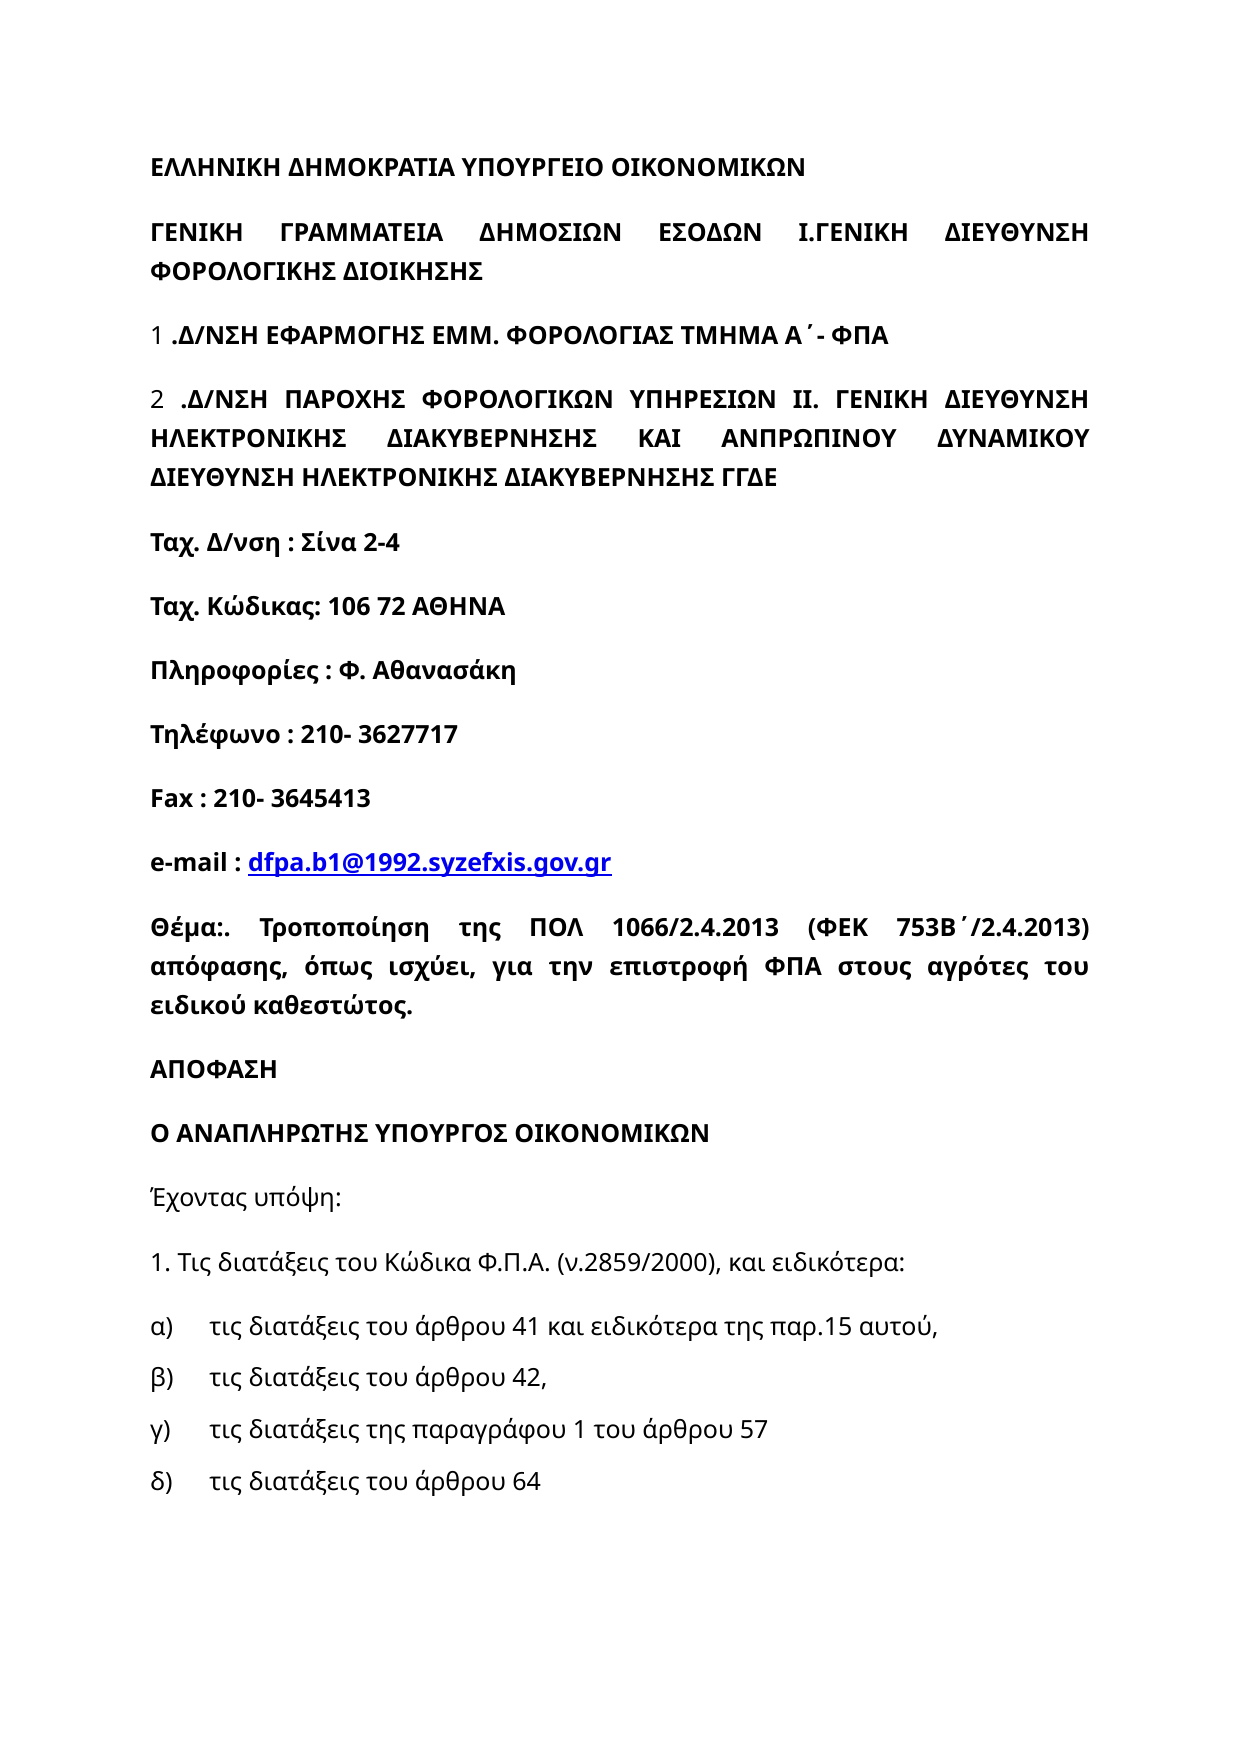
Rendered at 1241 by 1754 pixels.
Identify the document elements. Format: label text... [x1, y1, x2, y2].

text Πληροφορίες : Φ. Αθανασάκη [150, 652, 1090, 687]
text Fax : 210- 3645413 [150, 781, 1090, 815]
list δ) τις διατάξεις του άρθρου 64 [150, 1463, 1090, 1497]
text 1. Τις διατάξεις του Κώδικα Φ.Π.Α. (ν.2859/2000), και ειδικότερα: [150, 1244, 1090, 1278]
list α) τις διατάξεις του άρθρου 41 και ειδικότερα της παρ.15 αυτού, [150, 1308, 1090, 1342]
text ΓΕΝΙΚΗ ΓΡΑΜΜΑΤΕΙΑ ΔΗΜΟΣΙΩΝ ΕΣΟΔΩΝ Ι.ΓΕΝΙΚΗ ΔΙΕΥΘΥΝΣΗ ΦΟΡΟΛΟΓΙΚΗΣ ΔΙΟΙΚΗΣΗΣ [150, 214, 1090, 287]
text 2 .Δ/ΝΣΗ ΠΑΡΟΧΗΣ ΦΟΡΟΛΟΓΙΚΩΝ ΥΠΗΡΕΣΙΩΝ ΙΙ. ΓΕΝΙΚΗ ΔΙΕΥΘΥΝΣΗ ΗΛΕΚΤΡΟΝΙΚΗΣ ΔΙΑΚΥΒΕΡΝΗΣΗΣ ΚΑΙ ΑΝΠΡΩΠΙΝΟΥ ΔΥΝΑΜΙΚΟΥ ΔΙΕΥΘΥΝΣΗ ΗΛΕΚΤΡΟΝΙΚΗΣ ΔΙΑΚΥΒΕΡΝΗΣΗΣ ΓΓΔΕ [150, 382, 1090, 494]
text Ταχ. Δ/νση : Σίνα 2-4 [150, 524, 1090, 558]
text Ταχ. Κώδικας: 106 72 ΑΘΗΝΑ [150, 588, 1090, 622]
text Θέμα:. Τροποποίηση της ΠΟΛ 1066/2.4.2013 (ΦΕΚ 753Β΄/2.4.2013) απόφασης, όπως ισχύει, για την επιστροφή ΦΠΑ στους αγρότες του ειδικού καθεστώτος. [150, 909, 1090, 1022]
text Τηλέφωνο : 210- 3627717 [150, 717, 1090, 751]
text e-mail : dfpa.b1@1992.syzefxis.gov.gr [150, 845, 1090, 879]
text ΕΛΛΗΝΙΚΗ ΔΗΜΟΚΡΑΤΙΑ ΥΠΟΥΡΓΕΙΟ ΟΙΚΟΝΟΜΙΚΩΝ [150, 150, 1090, 184]
text Έχοντας υπόψη: [150, 1180, 1090, 1214]
text 1 .Δ/ΝΣΗ ΕΦΑΡΜΟΓΗΣ ΕΜΜ. ΦΟΡΟΛΟΓΙΑΣ ΤΜΗΜΑ Α΄- ΦΠΑ [150, 317, 1090, 352]
list γ) τις διατάξεις της παραγράφου 1 του άρθρου 57 [150, 1412, 1090, 1446]
list β) τις διατάξεις του άρθρου 42, [150, 1360, 1090, 1394]
text O ΑΝΑΠΛΗΡΩΤΗΣ ΥΠΟΥΡΓΟΣ ΟΙΚΟΝΟΜΙΚΩΝ [150, 1116, 1090, 1150]
text ΑΠΟΦΑΣΗ [150, 1052, 1090, 1086]
